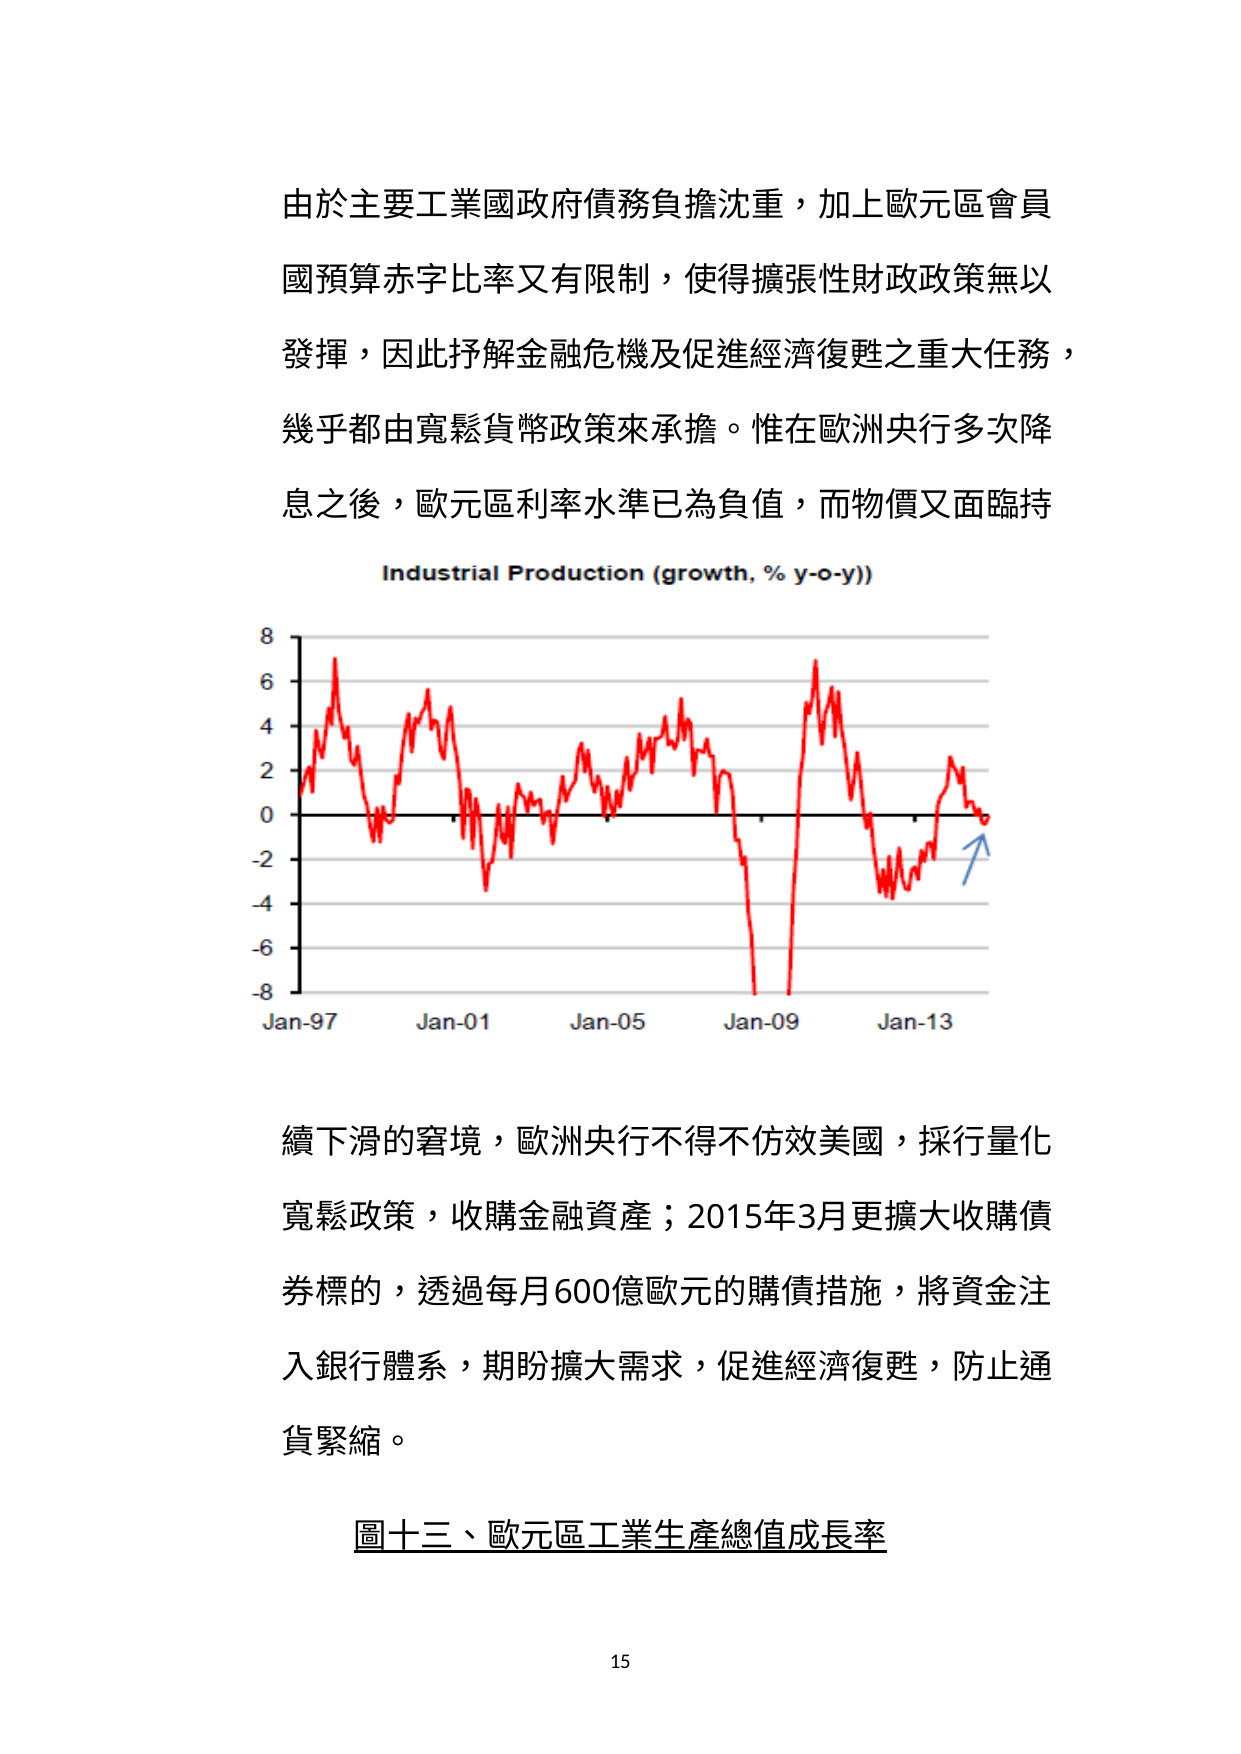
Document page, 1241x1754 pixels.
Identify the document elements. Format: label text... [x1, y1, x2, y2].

text 由於主要工業國政府債務負擔沈重，加上歐元區會員國預算赤字比率又有限制，使得擴張性財政政策無以發揮，因此抒解金融危機及促進經濟復甦之重大任務，幾乎都由寬鬆貨幣政策來承擔。惟在歐洲央行多次降息之後，歐元區利率水準已為負值，而物價又面臨持續下滑的窘境，歐洲央行不得不仿效美國，採行量化寬鬆政策，收購金融資產；2015年3月更擴大收購債券標的，透過每月600億歐元的購債措施，將資金注入銀行體系，期盼擴大需求，促進經濟復甦，防止通貨緊縮。 [281, 1073, 1053, 1477]
text 圖十三、歐元區工業生產總值成長率 [187, 1496, 1053, 1571]
text 由於主要工業國政府債務負擔沈重，加上歐元區會員國預算赤字比率又有限制，使得擴張性財政政策無以發揮，因此抒解金融危機及促進經濟復甦之重大任務，幾乎都由寬鬆貨幣政策來承擔。惟在歐洲央行多次降息之後，歐元區利率水準已為負值，而物價又面臨持續下滑的窘境，歐洲央行不得不仿效美國，採行量化寬鬆政策，收購金融資產；2015年3月更擴大收購債券標的，透過每月600億歐元的購債措施，將資金注入銀行體系，期盼擴大需求，促進經濟復甦，防止通貨緊縮。 [281, 164, 1053, 544]
